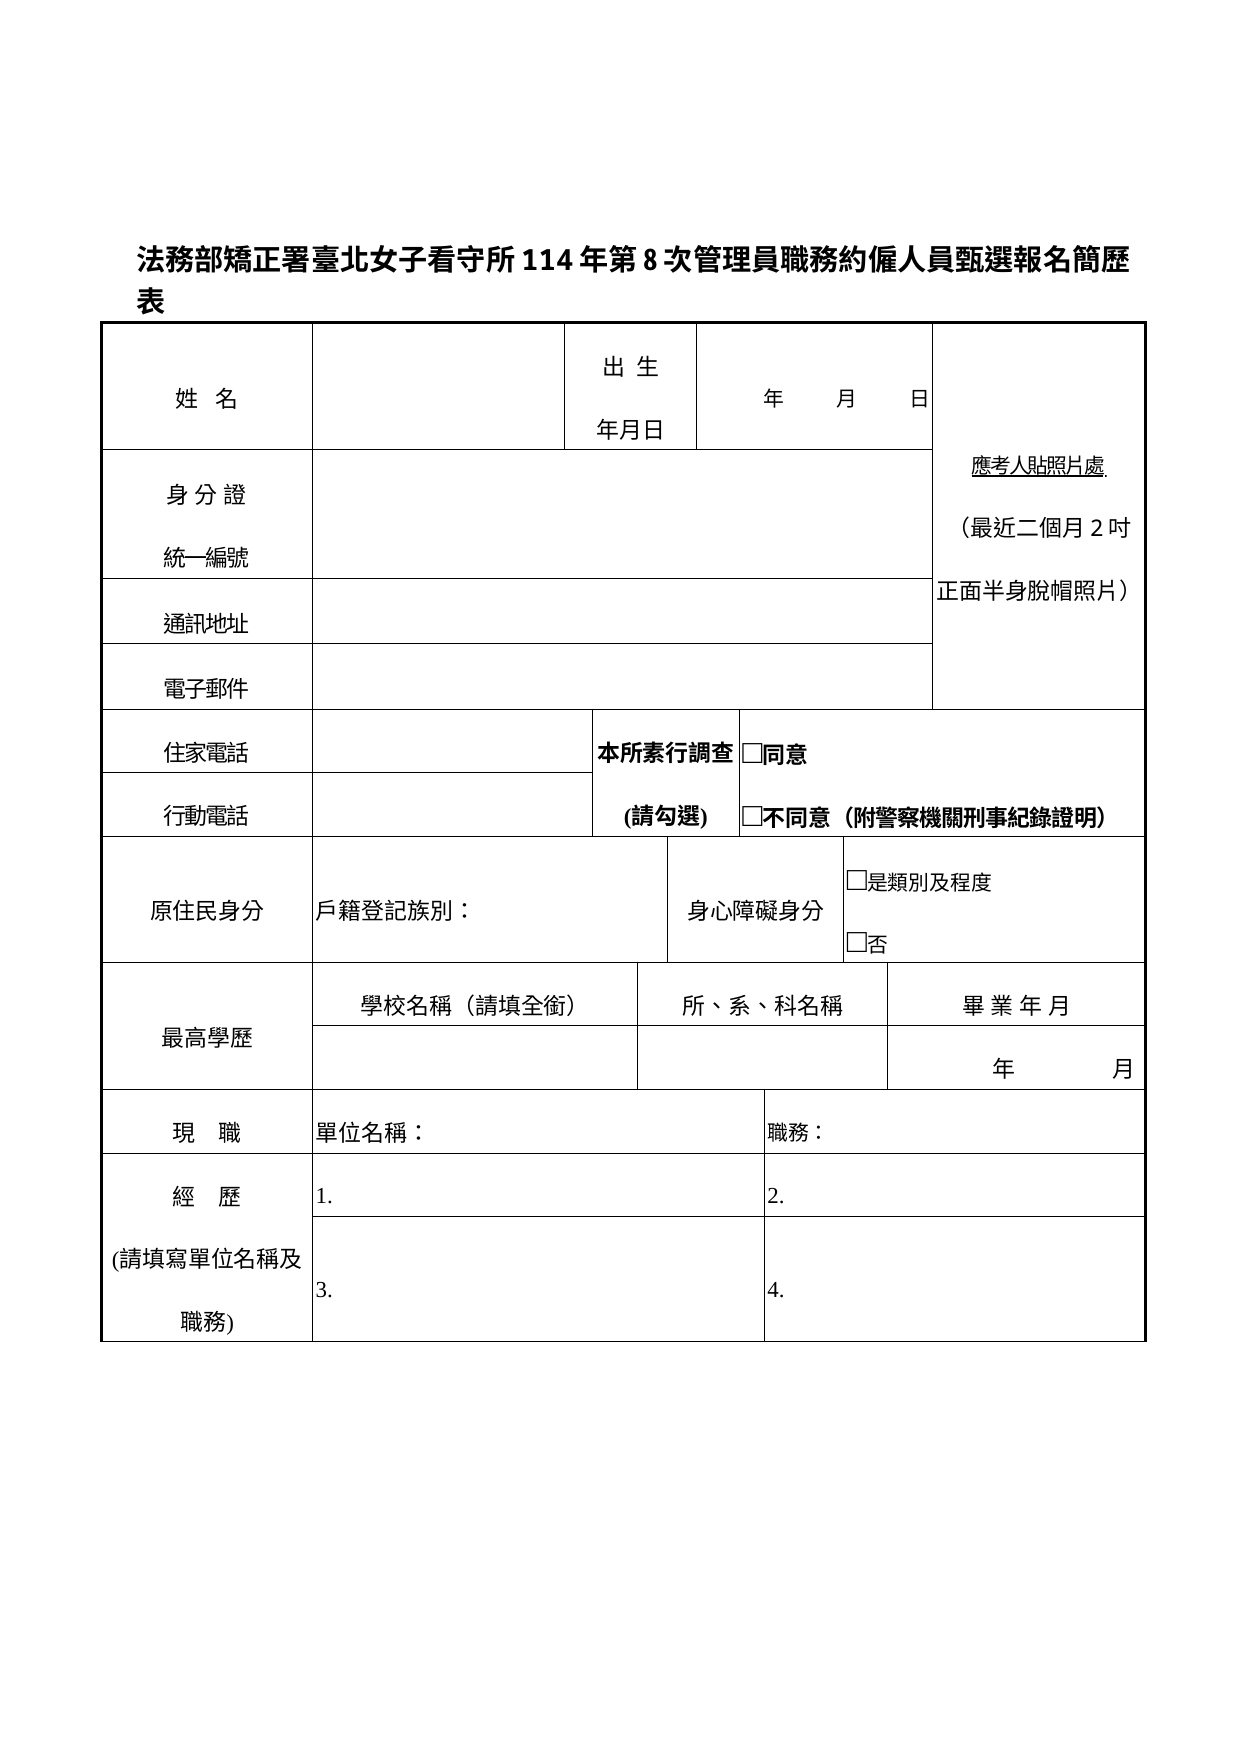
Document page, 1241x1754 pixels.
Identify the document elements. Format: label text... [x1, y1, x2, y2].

table_cell [313, 644, 932, 709]
table_header 姓 名 [103, 324, 312, 449]
table_cell 通訊地址 [103, 579, 312, 643]
table_cell 單位名稱： [313, 1090, 764, 1152]
table_cell [313, 450, 932, 577]
table_cell 畢 業 年 月 [888, 963, 1144, 1025]
table_cell □是類別及程度 □否 [844, 837, 1144, 962]
table_cell [313, 710, 592, 772]
table_cell 經 歷 (請填寫單位名稱及職務) [103, 1154, 312, 1341]
table_cell [313, 1026, 637, 1089]
table_cell 1. [313, 1154, 764, 1216]
table_cell 住家電話 [103, 710, 312, 772]
table_header 應考人貼照片處 （最近二個月2吋 正面半身脫帽照片） [933, 324, 1144, 709]
text 法務部矯正署臺北女子看守所114年第8次管理員職務約僱人員甄選報名簡歷表 [136, 236, 1157, 321]
table_cell [313, 579, 932, 643]
table_cell 行動電話 [103, 773, 312, 836]
table_cell [313, 773, 592, 836]
table_cell [638, 1026, 887, 1089]
table_cell 原住民身分 [103, 837, 312, 962]
table_cell 4. [765, 1217, 1144, 1341]
table_cell 2. [765, 1154, 1144, 1216]
table_cell 3. [313, 1217, 764, 1341]
table_header 年 月 日 [697, 324, 932, 449]
table_cell 最高學歷 [103, 963, 312, 1089]
table_cell 本所素行調查 (請勾選) [593, 710, 739, 836]
table_cell 年 月 [888, 1026, 1144, 1089]
table_cell 戶籍登記族別： [313, 837, 667, 962]
table_cell □同意 □不同意（附警察機關刑事紀錄證明） [740, 710, 1144, 836]
table_cell 所、系、科名稱 [638, 963, 887, 1025]
table_cell 職務： [765, 1090, 1144, 1152]
table_cell 電子郵件 [103, 644, 312, 709]
table_cell 身心障礙身分 [668, 837, 843, 962]
table_header 出 生 年月日 [565, 324, 696, 449]
table_cell 身 分 證 統一編號 [103, 450, 312, 577]
table_header [313, 324, 564, 449]
table_cell 現 職 [103, 1090, 312, 1152]
table_cell 學校名稱（請填全銜） [313, 963, 637, 1025]
